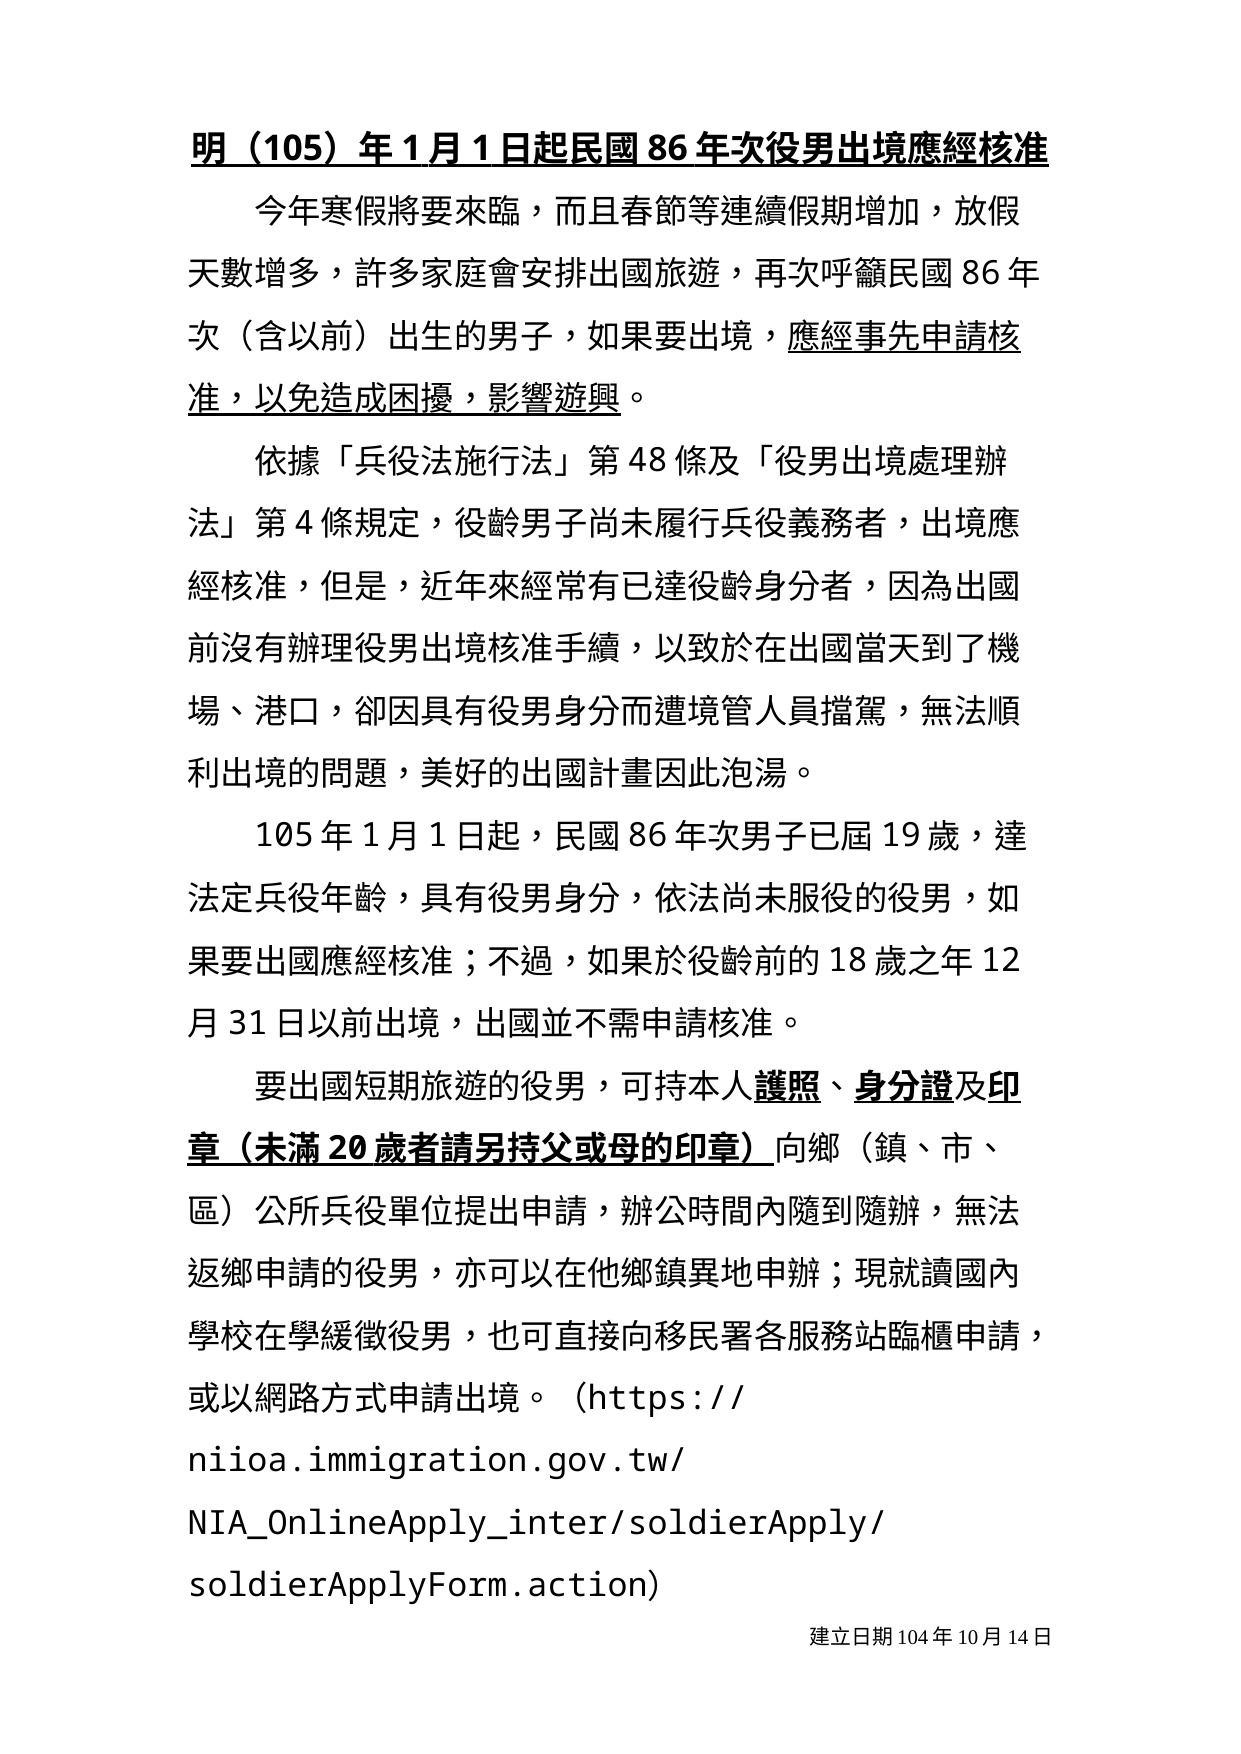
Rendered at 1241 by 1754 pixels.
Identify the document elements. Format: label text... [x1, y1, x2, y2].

text 要出國短期旅遊的役男，可持本人護照、身分證及印章（未滿20歲者請另持父或母的印章）向鄉（鎮、市、區）公所兵役單位提出申請，辦公時間內隨到隨辦，無法返鄉申請的役男，亦可以在他鄉鎮異地申辦；現就讀國內學校在學緩徵役男，也可直接向移民署各服務站臨櫃申請，或以網路方式申請出境。（https://niioa.immigration.gov.tw/NIA_OnlineApply_inter/soldierApply/soldierApplyForm.action） [187, 1042, 1053, 1604]
text 105年1月1日起，民國86年次男子已屆19歲，達法定兵役年齡，具有役男身分，依法尚未服役的役男，如果要出國應經核准；不過，如果於役齡前的18歲之年12月31日以前出境，出國並不需申請核准。 [187, 792, 1053, 1042]
text 今年寒假將要來臨，而且春節等連續假期增加，放假天數增多，許多家庭會安排出國旅遊，再次呼籲民國86年次（含以前）出生的男子，如果要出境，應經事先申請核准，以免造成困擾，影響遊興。 [187, 167, 1053, 417]
text 明（105）年1月1日起民國86年次役男出境應經核准 [187, 104, 1053, 167]
text 依據「兵役法施行法」第48條及「役男出境處理辦法」第4條規定，役齡男子尚未履行兵役義務者，出境應經核准，但是，近年來經常有已達役齡身分者，因為出國前沒有辦理役男出境核准手續，以致於在出國當天到了機場、港口，卻因具有役男身分而遭境管人員擋駕，無法順利出境的問題，美好的出國計畫因此泡湯。 [187, 417, 1053, 792]
